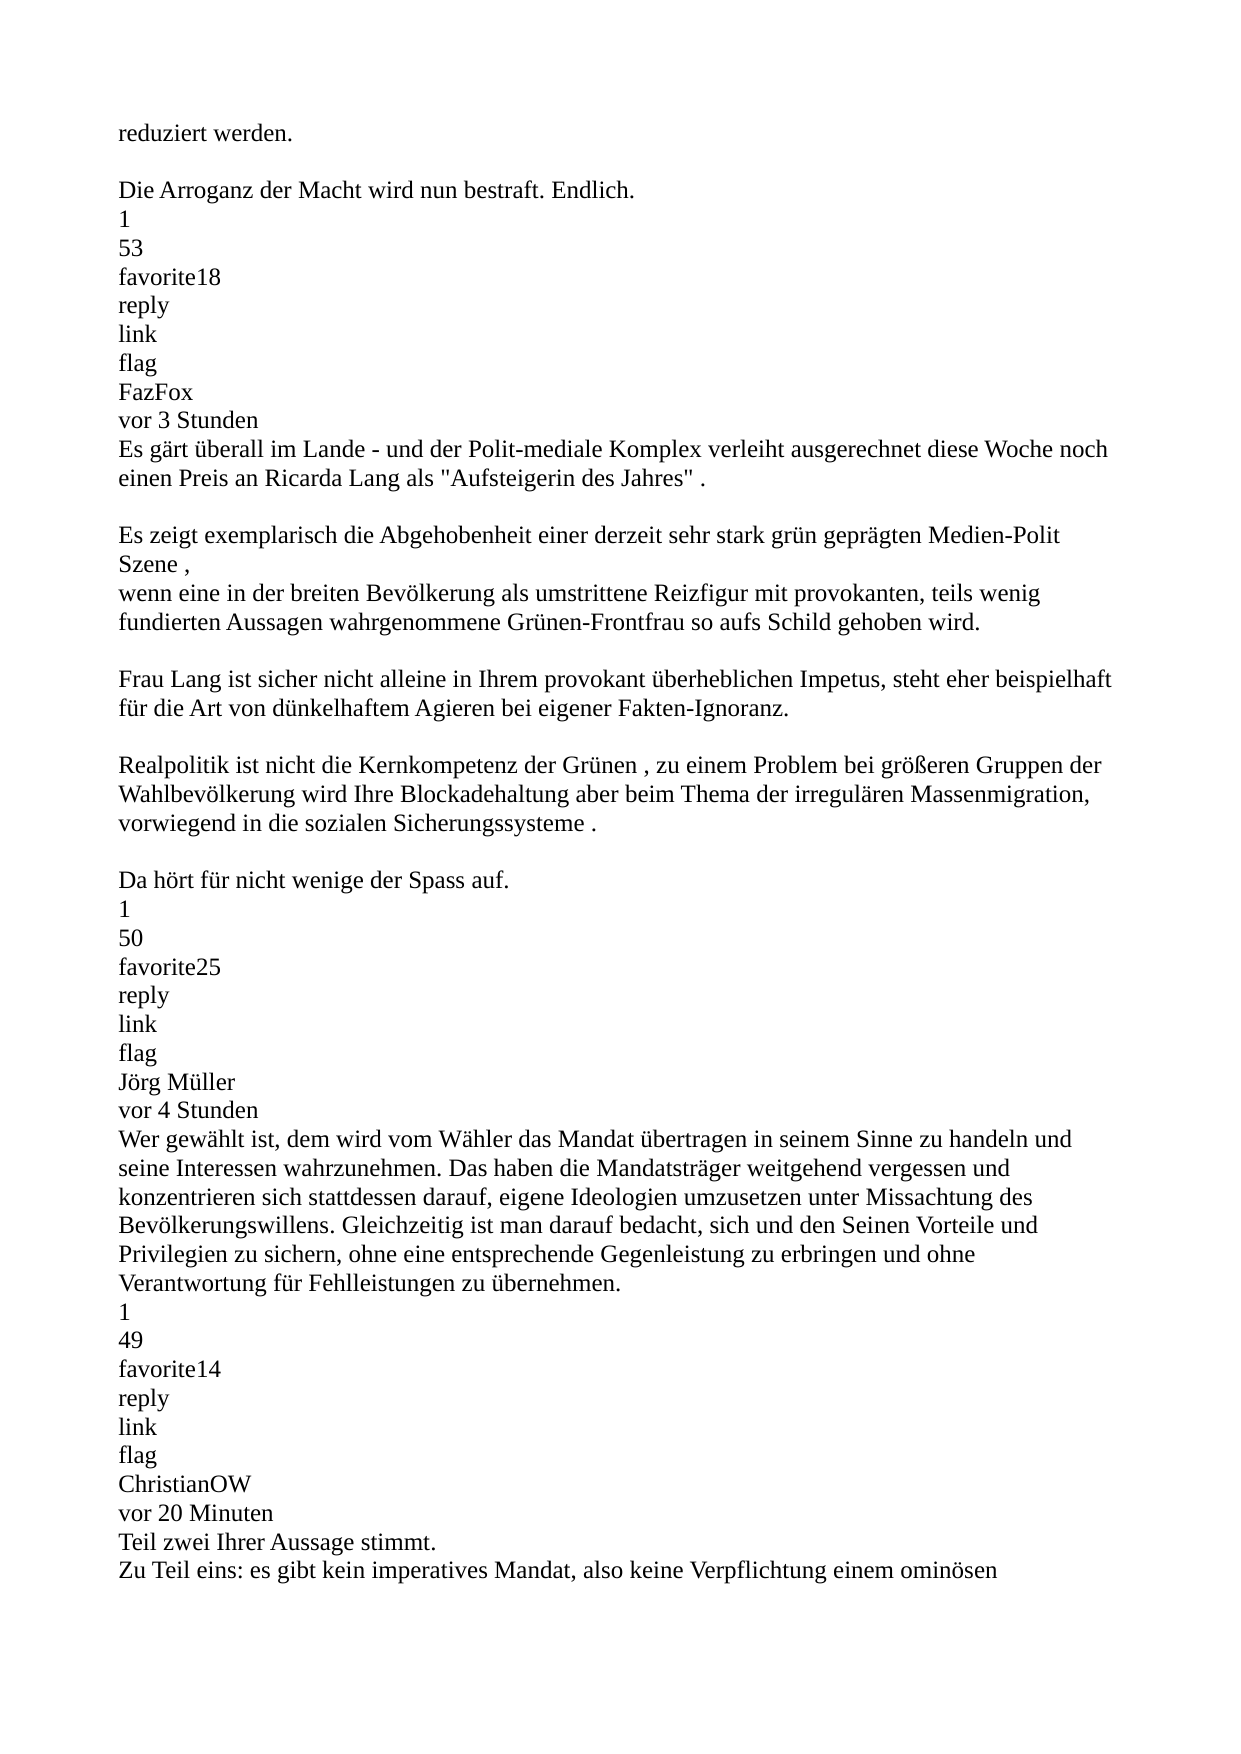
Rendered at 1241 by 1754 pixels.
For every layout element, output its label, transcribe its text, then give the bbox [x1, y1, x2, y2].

text flag [118, 1038, 1122, 1067]
text 50 [118, 923, 1122, 952]
text 1 [118, 1297, 1122, 1326]
text Es gärt überall im Lande - und der Polit-mediale Komplex verleiht ausgerechnet diese Woche noch einen Preis an Ricarda Lang als "Aufsteigerin des Jahres" . Es zeigt exemplarisch die Abgehobenheit einer derzeit sehr stark grün geprägten Medien-Polit Szene , wenn eine in der breiten Bevölkerung als umstrittene Reizfigur mit provokanten, teils wenig fundierten Aussagen wahrgenommene Grünen-Frontfrau so aufs Schild gehoben wird. Frau Lang ist sicher nicht alleine in Ihrem provokant überheblichen Impetus, steht eher beispielhaft für die Art von dünkelhaftem Agieren bei eigener Fakten-Ignoranz. Realpolitik ist nicht die Kernkompetenz der Grünen , zu einem Problem bei größeren Gruppen der Wahlbevölkerung wird Ihre Blockadehaltung aber beim Thema der irregulären Massenmigration, vorwiegend in die sozialen Sicherungssysteme . Da hört für nicht wenige der Spass auf. [118, 434, 1122, 894]
text FazFox [118, 377, 1122, 406]
text favorite14 [118, 1354, 1122, 1383]
text link [118, 1412, 1122, 1441]
text reply [118, 291, 1122, 319]
text Teil zwei Ihrer Aussage stimmt. Zu Teil eins: es gibt kein imperatives Mandat, also keine Verpflichtung einem ominösen [118, 1527, 1122, 1584]
text vor 4 Stunden [118, 1096, 1122, 1124]
text Wer gewählt ist, dem wird vom Wähler das Mandat übertragen in seinem Sinne zu handeln und seine Interessen wahrzunehmen. Das haben die Mandatsträger weitgehend vergessen und konzentrieren sich stattdessen darauf, eigene Ideologien umzusetzen unter Missachtung des Bevölkerungswillens. Gleichzeitig ist man darauf bedacht, sich und den Seinen Vorteile und Privilegien zu sichern, ohne eine entsprechende Gegenleistung zu erbringen und ohne Verantwortung für Fehlleistungen zu übernehmen. [118, 1124, 1122, 1297]
text vor 3 Stunden [118, 406, 1122, 434]
text Jörg Müller [118, 1067, 1122, 1096]
text 49 [118, 1326, 1122, 1354]
text reduziert werden. Die Arroganz der Macht wird nun bestraft. Endlich. [118, 118, 1122, 204]
text vor 20 Minuten [118, 1498, 1122, 1527]
text favorite18 [118, 262, 1122, 291]
text ChristianOW [118, 1469, 1122, 1498]
text reply [118, 1383, 1122, 1412]
text reply [118, 981, 1122, 1009]
text flag [118, 1441, 1122, 1469]
text 53 [118, 233, 1122, 262]
text link [118, 1009, 1122, 1038]
text link [118, 319, 1122, 348]
text 1 [118, 894, 1122, 923]
text 1 [118, 204, 1122, 233]
text favorite25 [118, 952, 1122, 981]
text flag [118, 348, 1122, 377]
